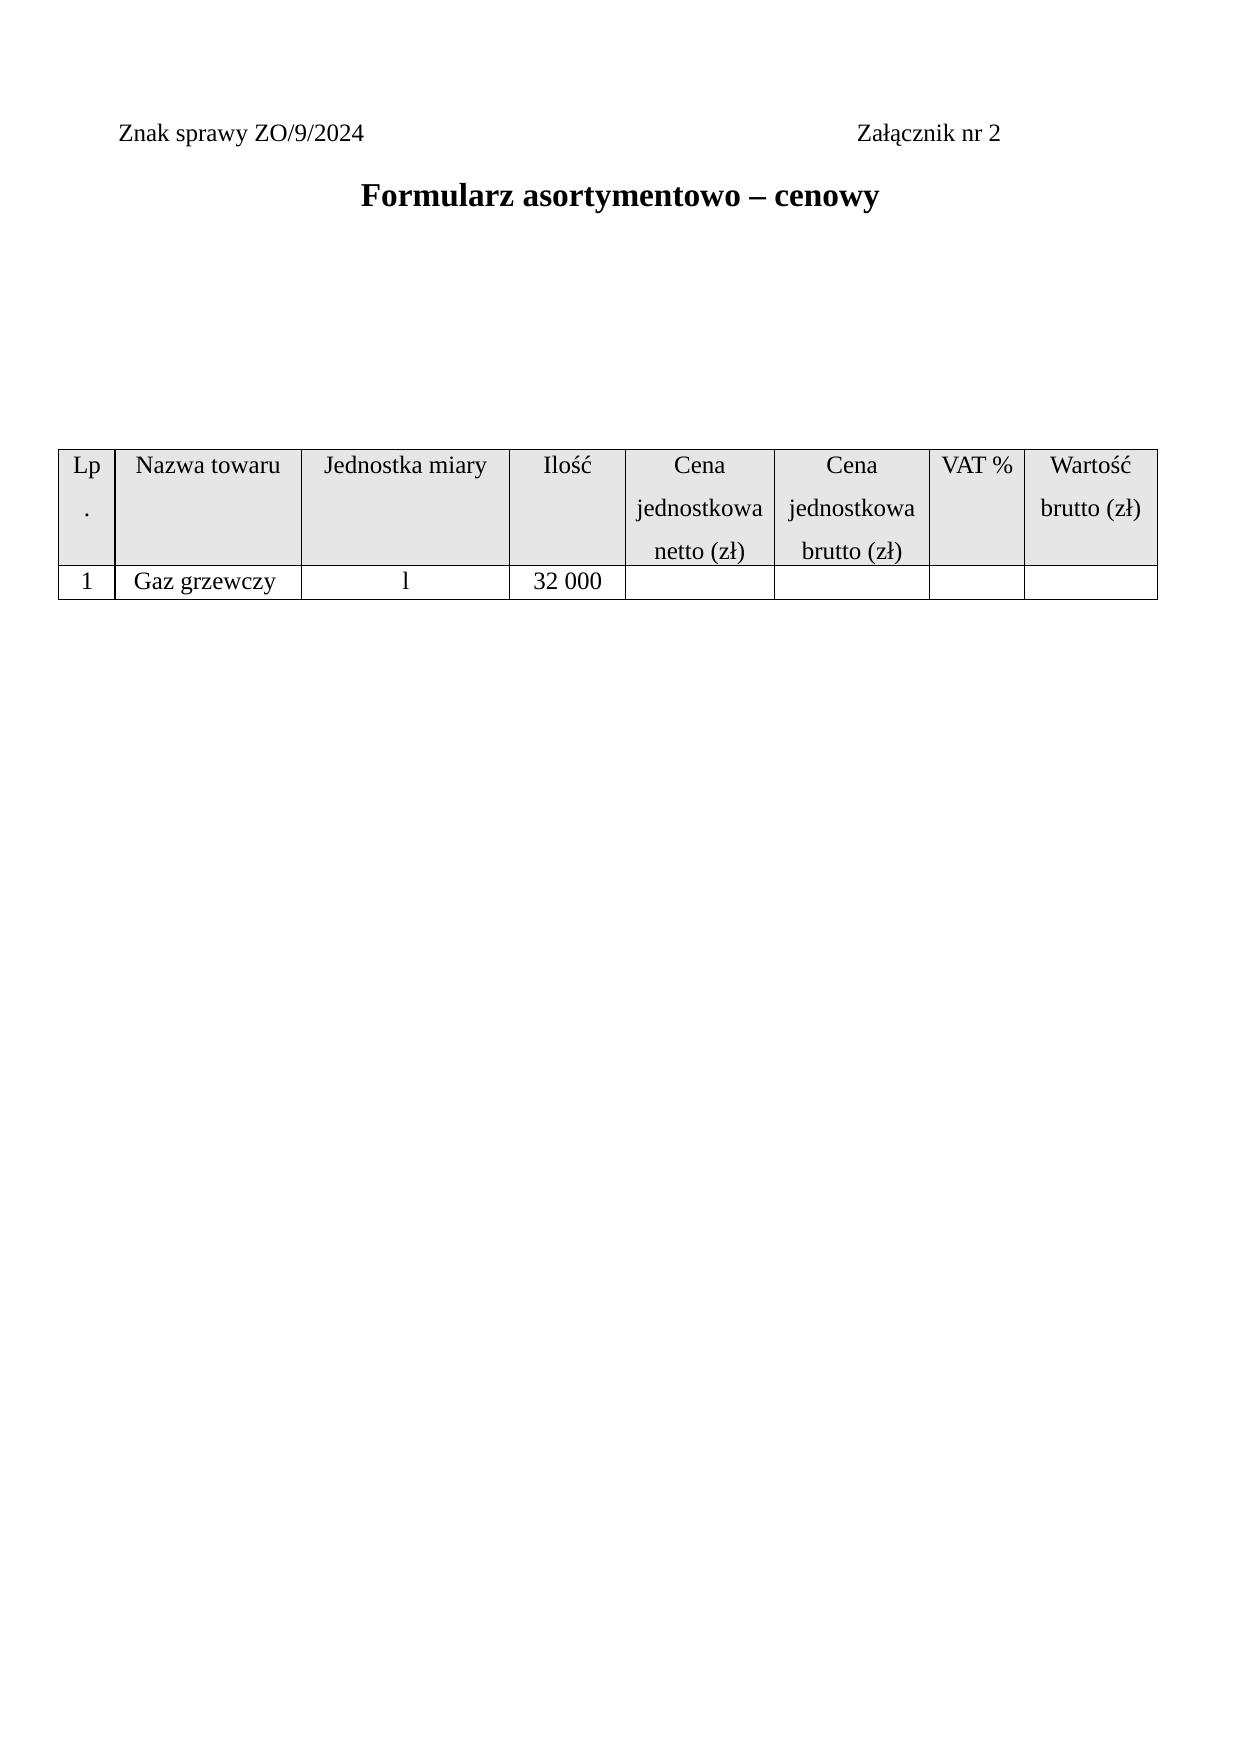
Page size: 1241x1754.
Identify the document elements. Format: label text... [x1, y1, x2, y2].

table_header Lp. [59, 450, 114, 565]
text Znak sprawy ZO/9/2024 Załącznik nr 2 [118, 118, 1122, 147]
text Formularz asortymentowo – cenowy [118, 176, 1122, 214]
table_cell [1025, 566, 1157, 599]
table_header VAT % [930, 450, 1024, 565]
table_header Ilość [510, 450, 625, 565]
table_header Cena jednostkowa brutto (zł) [775, 450, 929, 565]
table_header Jednostka miary [302, 450, 509, 565]
table_cell [626, 566, 774, 599]
table_cell [930, 566, 1024, 599]
table_header Wartość brutto (zł) [1025, 450, 1157, 565]
table_cell l [302, 566, 509, 599]
table_cell Gaz grzewczy [116, 566, 301, 599]
table_cell 32 000 [510, 566, 625, 599]
table_header Nazwa towaru [116, 450, 301, 565]
table_cell [775, 566, 929, 599]
table_header Cena jednostkowa netto (zł) [626, 450, 774, 565]
table_cell 1 [59, 566, 114, 599]
